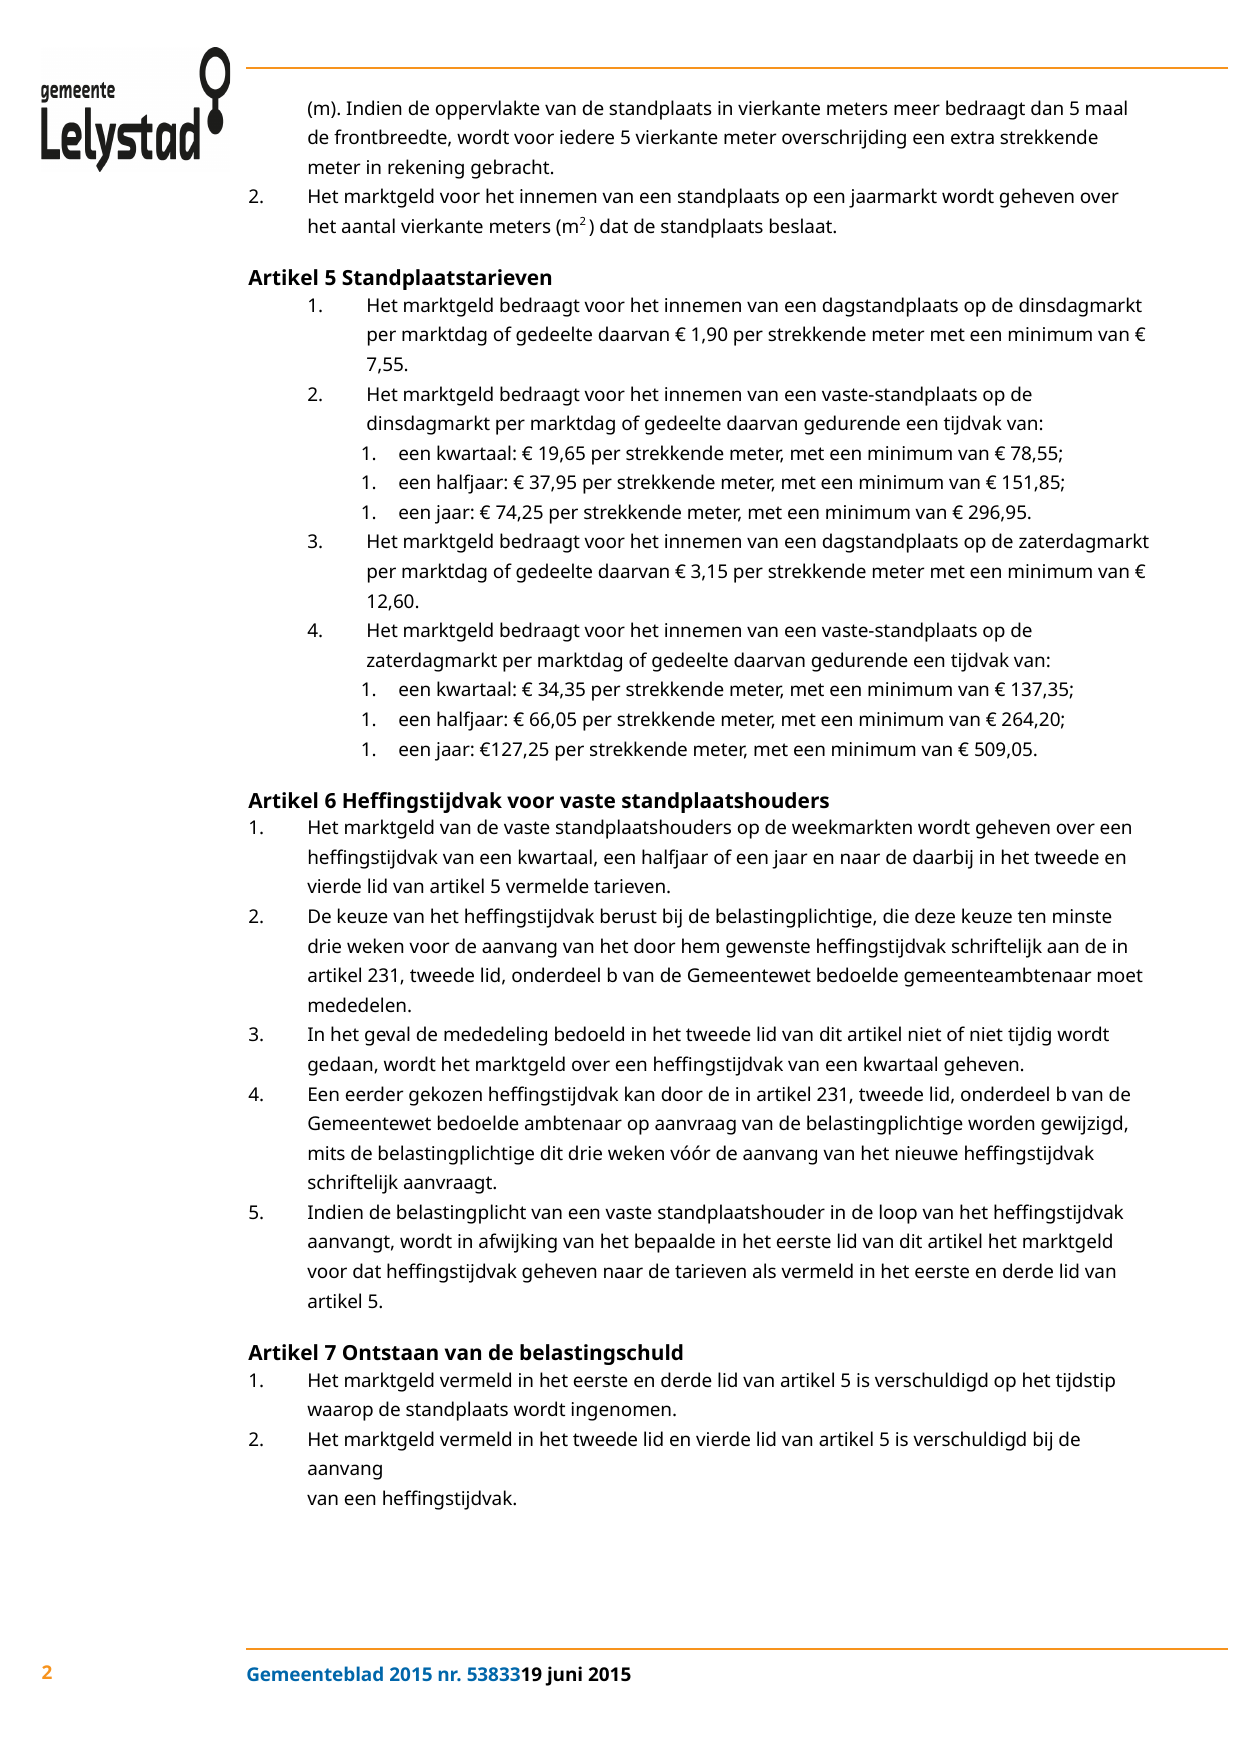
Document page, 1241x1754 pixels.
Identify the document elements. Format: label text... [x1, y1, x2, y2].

list een kwartaal: € 19,65 per strekkende meter, met een minimum van € 78,55; [361, 440, 1152, 466]
text Artikel 6 Heffingstijdvak voor vaste standplaatshouders [248, 786, 1152, 814]
list een jaar: € 74,25 per strekkende meter, met een minimum van € 296,95. [361, 499, 1152, 525]
list (m). Indien de oppervlakte van de standplaats in vierkante meters meer bedraagt dan 5 maal de frontbreedte, wordt voor iedere 5 vierkante meter overschrijding een extra strekkende meter in rekening gebracht. [248, 95, 1152, 180]
list Een eerder gekozen heffingstijdvak kan door de in artikel 231, tweede lid, onderdeel b van de Gemeentewet bedoelde ambtenaar op aanvraag van de belastingplichtige worden gewijzigd, mits de belastingplichtige dit drie weken vóór de aanvang van het nieuwe heffingstijdvak schriftelijk aanvraagt. [248, 1081, 1152, 1195]
list Het marktgeld bedraagt voor het innemen van een dagstandplaats op de zaterdagmarkt per marktdag of gedeelte daarvan € 3,15 per strekkende meter met een minimum van € 12,60. [307, 529, 1152, 613]
list Indien de belastingplicht van een vaste standplaatshouder in de loop van het heffingstijdvak aanvangt, wordt in afwijking van het bepaalde in het eerste lid van dit artikel het marktgeld voor dat heffingstijdvak geheven naar de tarieven als vermeld in het eerste en derde lid van artikel 5. [248, 1199, 1152, 1314]
list Het marktgeld bedraagt voor het innemen van een dagstandplaats op de dinsdagmarkt per marktdag of gedeelte daarvan € 1,90 per strekkende meter met een minimum van € 7,55. [307, 292, 1152, 377]
list van een heffingstijdvak. [248, 1485, 1152, 1511]
list De keuze van het heffingstijdvak berust bij de belastingplichtige, die deze keuze ten minste drie weken voor de aanvang van het door hem gewenste heffingstijdvak schriftelijk aan de in artikel 231, tweede lid, onderdeel b van de Gemeentewet bedoelde gemeenteambtenaar moet mededelen. [248, 903, 1152, 1018]
list een jaar: €127,25 per strekkende meter, met een minimum van € 509,05. [361, 736, 1152, 761]
list Het marktgeld bedraagt voor het innemen van een vaste-standplaats op de zaterdagmarkt per marktdag of gedeelte daarvan gedurende een tijdvak van: [307, 617, 1152, 673]
list Het marktgeld bedraagt voor het innemen van een vaste-standplaats op de dinsdagmarkt per marktdag of gedeelte daarvan gedurende een tijdvak van: [307, 381, 1152, 436]
list In het geval de mededeling bedoeld in het tweede lid van dit artikel niet of niet tijdig wordt gedaan, wordt het marktgeld over een heffingstijdvak van een kwartaal geheven. [248, 1022, 1152, 1077]
list een halfjaar: € 66,05 per strekkende meter, met een minimum van € 264,20; [361, 706, 1152, 732]
picture [41, 47, 231, 172]
list Het marktgeld voor het innemen van een standplaats op een jaarmarkt wordt geheven over het aantal vierkante meters (m2 ) dat de standplaats beslaat. [248, 183, 1152, 239]
list Het marktgeld van de vaste standplaatshouders op de weekmarkten wordt geheven over een heffingstijdvak van een kwartaal, een halfjaar of een jaar en naar de daarbij in het tweede en vierde lid van artikel 5 vermelde tarieven. [248, 814, 1152, 899]
text Artikel 5 Standplaatstarieven [248, 263, 1152, 292]
list een kwartaal: € 34,35 per strekkende meter, met een minimum van € 137,35; [361, 677, 1152, 702]
list een halfjaar: € 37,95 per strekkende meter, met een minimum van € 151,85; [361, 469, 1152, 495]
list Het marktgeld vermeld in het eerste en derde lid van artikel 5 is verschuldigd op het tijdstip waarop de standplaats wordt ingenomen. [248, 1367, 1152, 1422]
text Artikel 7 Ontstaan van de belastingschuld [248, 1338, 1152, 1367]
list Het marktgeld vermeld in het tweede lid en vierde lid van artikel 5 is verschuldigd bij de aanvang [248, 1426, 1152, 1481]
